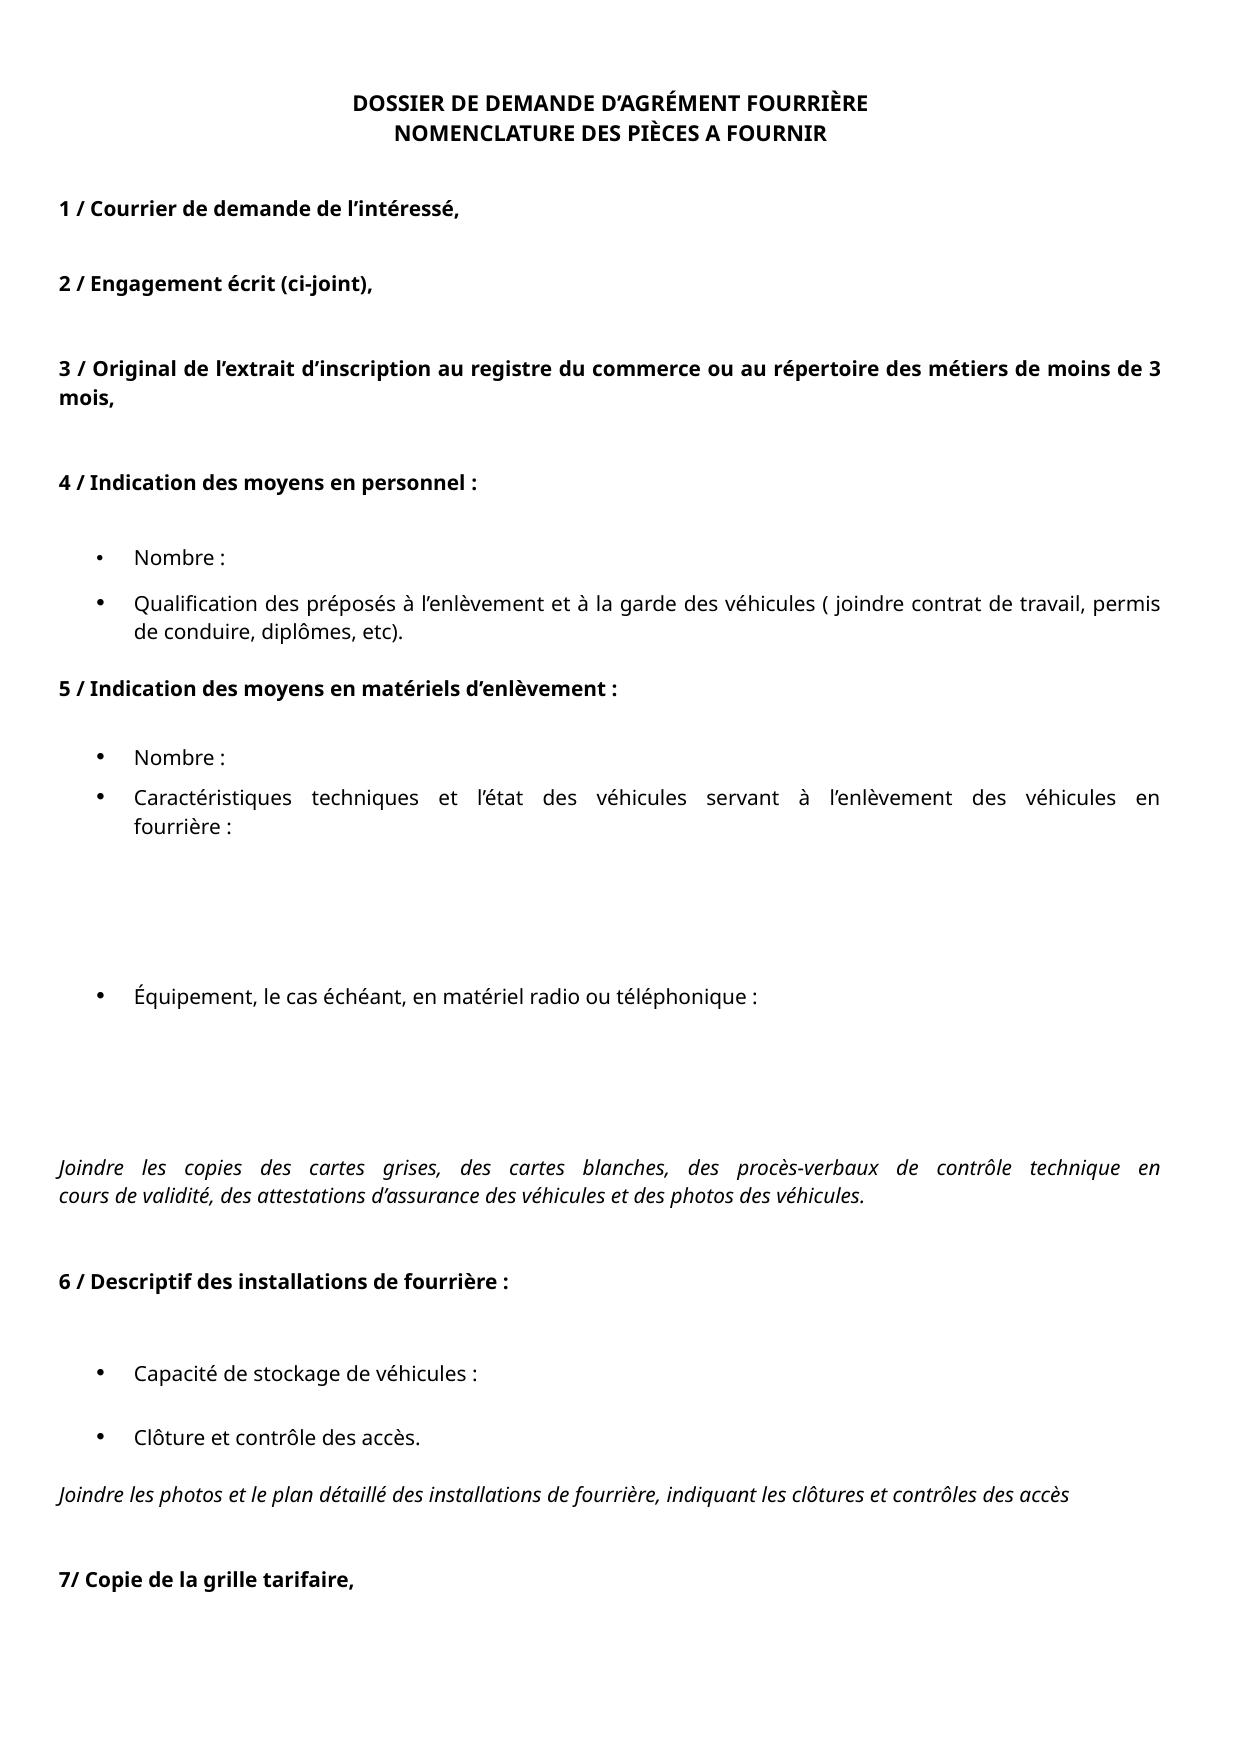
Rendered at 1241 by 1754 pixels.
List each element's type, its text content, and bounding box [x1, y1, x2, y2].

list Nombre : [96, 543, 1162, 571]
text 3 / Original de l’extrait d’inscription au registre du commerce ou au répertoire des métiers de moins de 3 mois, [59, 326, 1162, 411]
list Équipement, le cas échéant, en matériel radio ou téléphonique : [96, 982, 1162, 1011]
list Clôture et contrôle des accès. [96, 1423, 1162, 1452]
list Qualification des préposés à l’enlèvement et à la garde des véhicules ( joindre contrat de travail, permis de conduire, diplômes, etc). [96, 589, 1162, 646]
list Capacité de stockage de véhicules : [96, 1359, 1162, 1388]
text NOMENCLATURE DES PIÈCES A FOURNIR [59, 118, 1162, 148]
list Caractéristiques techniques et l’état des véhicules servant à l’enlèvement des véhicules en fourrière : [96, 783, 1162, 840]
list Nombre : [96, 743, 1162, 771]
text 5 / Indication des moyens en matériels d’enlèvement : [59, 674, 1162, 703]
text 2 / Engagement écrit (ci-joint), [59, 269, 1162, 297]
text Joindre les photos et le plan détaillé des installations de fourrière, indiquant les clôtures et contrôles des accès [59, 1452, 1162, 1509]
text 7/ Copie de la grille tarifaire, [59, 1566, 1162, 1594]
text 1 / Courrier de demande de l’intéressé, [59, 194, 1162, 223]
text Joindre les copies des cartes grises, des cartes blanches, des procès-verbaux de contrôle technique en cours de validité, des attestations d’assurance des véhicules et des photos des véhicules. [59, 1124, 1162, 1210]
text 4 / Indication des moyens en personnel : [59, 439, 1162, 496]
text DOSSIER DE DEMANDE D’AGRÉMENT FOURRIÈRE [59, 88, 1162, 118]
text 6 / Descriptif des installations de fourrière : [59, 1238, 1162, 1295]
